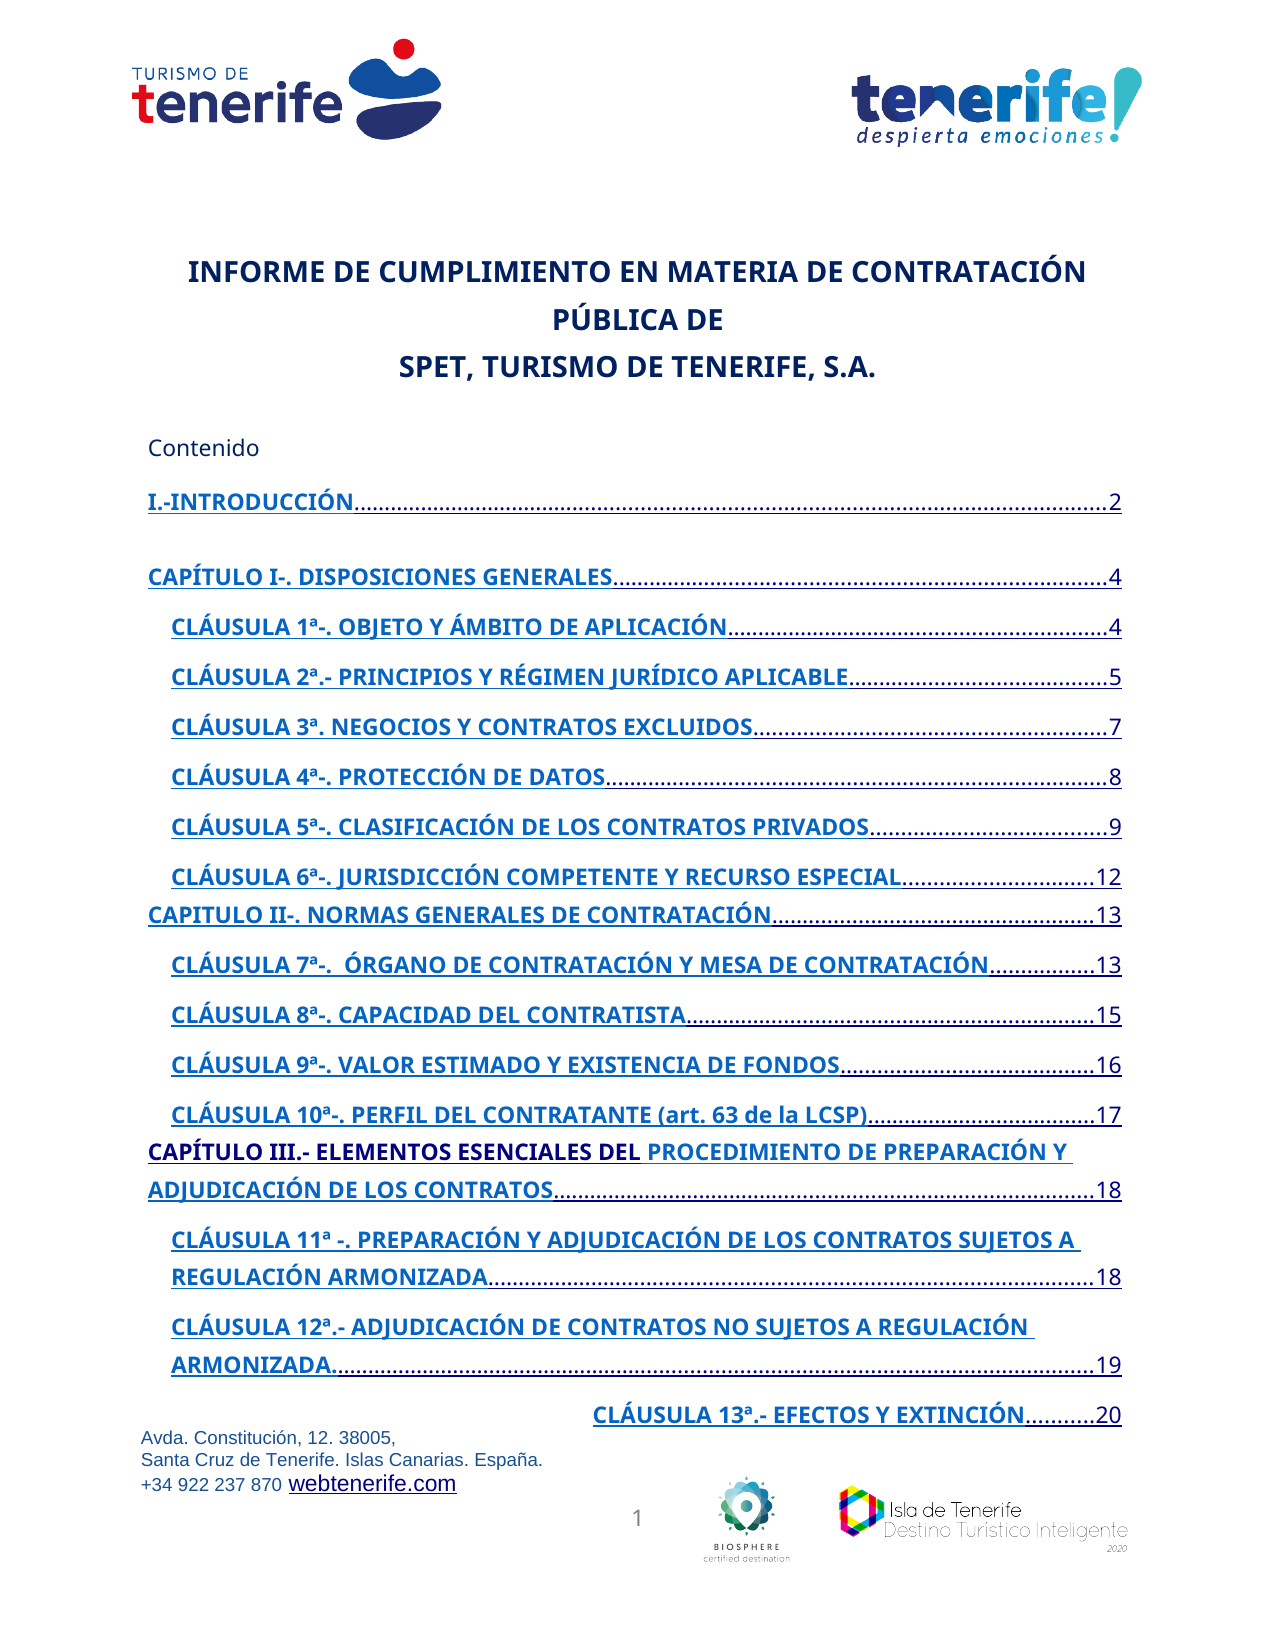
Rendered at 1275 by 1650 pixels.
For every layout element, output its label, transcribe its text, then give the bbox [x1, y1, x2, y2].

text CLÁUSULA 5ª-. CLASIFICACIÓN DE LOS CONTRATOS PRIVADOS 9 [171, 811, 1127, 842]
text CAPITULO II-. NORMAS GENERALES DE CONTRATACIÓN 13 [148, 898, 1127, 930]
text SPET, TURISMO DE TENERIFE, S.A. [148, 347, 1127, 386]
text CLÁUSULA 6ª-. JURISDICCIÓN COMPETENTE Y RECURSO ESPECIAL 12 [171, 861, 1127, 892]
text CAPÍTULO III.- ELEMENTOS ESENCIALES DEL PROCEDIMIENTO DE PREPARACIÓN Y ADJUDICACIÓN DE LOS CONTRATOS 18 [148, 1136, 1127, 1205]
text INFORME DE CUMPLIMIENTO EN MATERIA DE CONTRATACIÓN PÚBLICA DE [148, 252, 1127, 339]
text Contenido [148, 432, 1127, 463]
text CLÁUSULA 9ª-. VALOR ESTIMADO Y EXISTENCIA DE FONDOS 16 [171, 1048, 1127, 1080]
text CLÁUSULA 4ª-. PROTECCIÓN DE DATOS 8 [171, 761, 1127, 792]
text CLÁUSULA 10ª-. PERFIL DEL CONTRATANTE (art. 63 de la LCSP) 17 [171, 1098, 1127, 1130]
text CAPÍTULO I-. DISPOSICIONES GENERALES 4 [148, 561, 1127, 592]
text CLÁUSULA 12ª.- ADJUDICACIÓN DE CONTRATOS NO SUJETOS A REGULACIÓN ARMONIZADA. 19 [171, 1311, 1127, 1380]
text CLÁUSULA 13ª.- EFECTOS Y EXTINCIÓN 20 [171, 1398, 1127, 1430]
text CLÁUSULA 7ª-. ÓRGANO DE CONTRATACIÓN Y MESA DE CONTRATACIÓN 13 [171, 948, 1127, 980]
text CLÁUSULA 1ª-. OBJETO Y ÁMBITO DE APLICACIÓN 4 [171, 611, 1127, 642]
text I.-INTRODUCCIÓN 2 [148, 486, 1127, 517]
text CLÁUSULA 11ª -. PREPARACIÓN Y ADJUDICACIÓN DE LOS CONTRATOS SUJETOS A REGULACIÓN ARMONIZADA 18 [171, 1223, 1127, 1292]
text CLÁUSULA 3ª. NEGOCIOS Y CONTRATOS EXCLUIDOS 7 [171, 711, 1127, 742]
text CLÁUSULA 8ª-. CAPACIDAD DEL CONTRATISTA 15 [171, 998, 1127, 1030]
text CLÁUSULA 2ª.- PRINCIPIOS Y RÉGIMEN JURÍDICO APLICABLE 5 [171, 661, 1127, 692]
